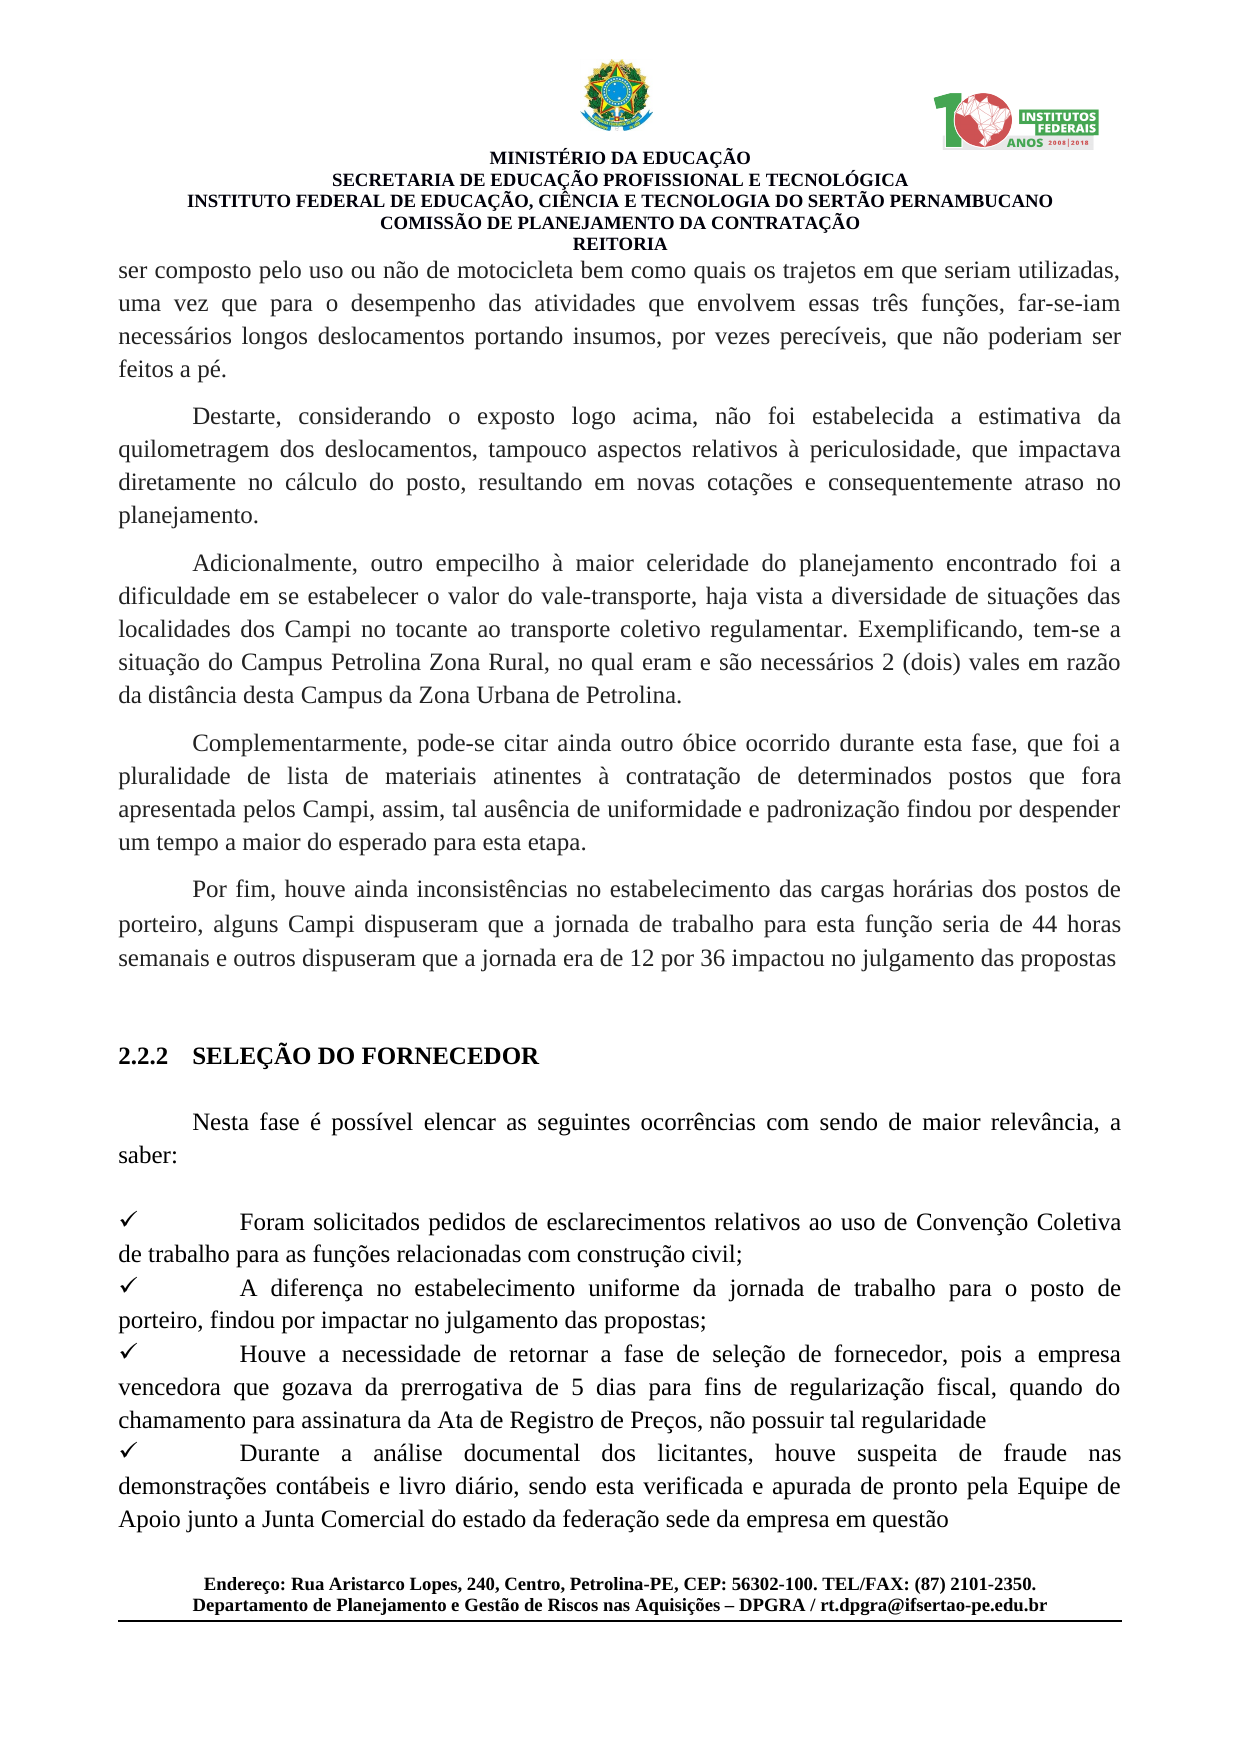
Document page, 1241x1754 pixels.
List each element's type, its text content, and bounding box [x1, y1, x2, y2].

picture [933, 93, 1099, 150]
picture [579, 58, 654, 132]
text 2.2.2 SELEÇÃO DO FORNECEDOR [118, 1041, 1122, 1070]
list A diferença no estabelecimento uniforme da jornada de trabalho para o posto de porteiro, findou por impactar no julgamento das propostas; [118, 1273, 1122, 1334]
list Durante a análise documental dos licitantes, houve suspeita de fraude nas demonstrações contábeis e livro diário, sendo esta verificada e apurada de pronto pela Equipe de Apoio junto a Junta Comercial do estado da federação sede da empresa em questão [118, 1438, 1122, 1532]
text Nesta fase é possível elencar as seguintes ocorrências com sendo de maior relevância, a saber: [118, 1107, 1122, 1169]
list Foram solicitados pedidos de esclarecimentos relativos ao uso de Convenção Coletiva de trabalho para as funções relacionadas com construção civil; [118, 1207, 1122, 1268]
text ser composto pelo uso ou não de motocicleta bem como quais os trajetos em que seriam utilizadas, uma vez que para o desempenho das atividades que envolvem essas três funções, far-se-iam necessários longos deslocamentos portando insumos, por vezes perecíveis, que não poderiam ser feitos a pé. [118, 255, 1122, 382]
text Por fim, houve ainda inconsistências no estabelecimento das cargas horárias dos postos de porteiro, alguns Campi dispuseram que a jornada de trabalho para esta função seria de 44 horas semanais e outros dispuseram que a jornada era de 12 por 36 impactou no julgamento das propostas [118, 874, 1122, 972]
text Complementarmente, pode-se citar ainda outro óbice ocorrido durante esta fase, que foi a pluralidade de lista de materiais atinentes à contratação de determinados postos que fora apresentada pelos Campi, assim, tal ausência de uniformidade e padronização findou por despender um tempo a maior do esperado para esta etapa. [118, 728, 1122, 856]
text Destarte, considerando o exposto logo acima, não foi estabelecida a estimativa da quilometragem dos deslocamentos, tampouco aspectos relativos à periculosidade, que impactava diretamente no cálculo do posto, resultando em novas cotações e consequentemente atraso no planejamento. [118, 401, 1122, 529]
list Houve a necessidade de retornar a fase de seleção de fornecedor, pois a empresa vencedora que gozava da prerrogativa de 5 dias para fins de regularização fiscal, quando do chamamento para assinatura da Ata de Registro de Preços, não possuir tal regularidade [118, 1339, 1122, 1433]
text Adicionalmente, outro empecilho à maior celeridade do planejamento encontrado foi a dificuldade em se estabelecer o valor do vale-transporte, haja vista a diversidade de situações das localidades dos Campi no tocante ao transporte coletivo regulamentar. Exemplificando, tem-se a situação do Campus Petrolina Zona Rural, no qual eram e são necessários 2 (dois) vales em razão da distância desta Campus da Zona Urbana de Petrolina. [118, 548, 1122, 709]
